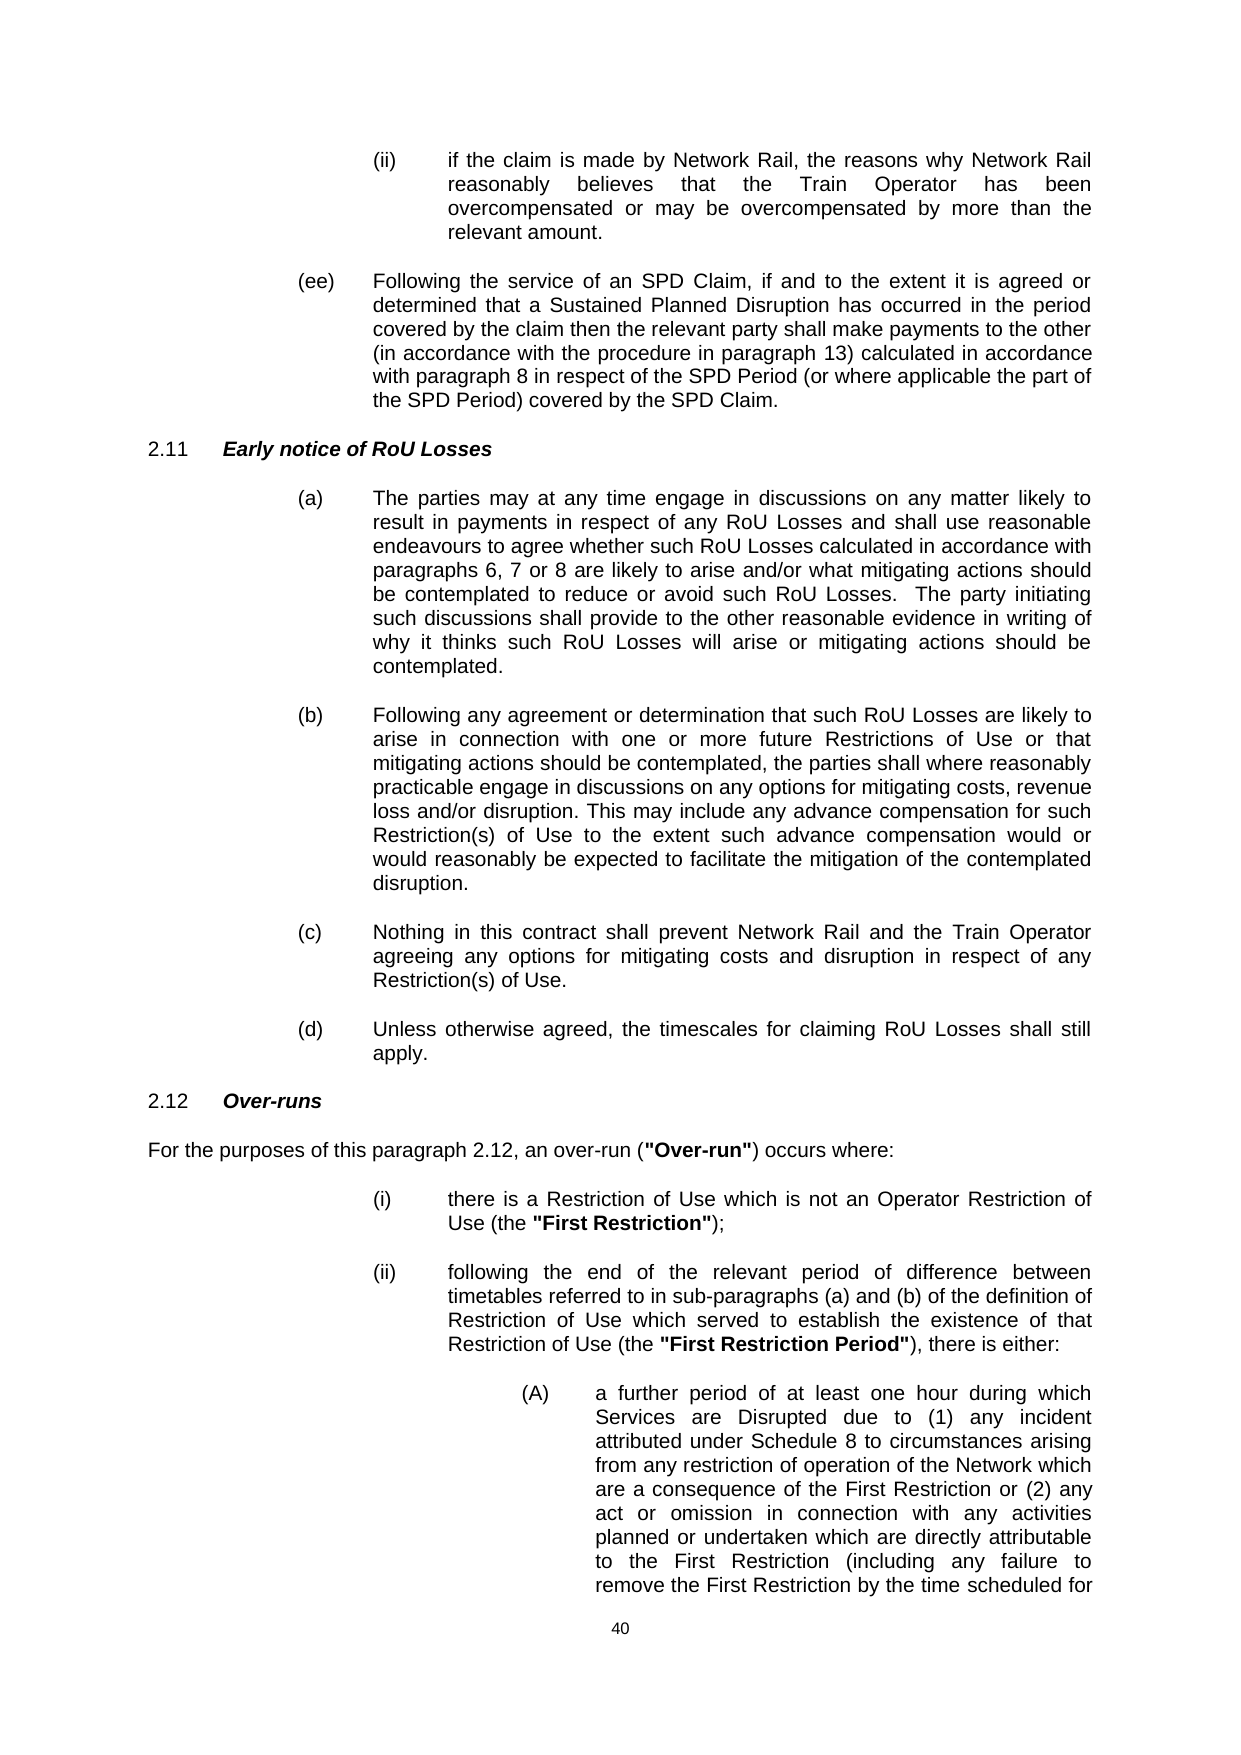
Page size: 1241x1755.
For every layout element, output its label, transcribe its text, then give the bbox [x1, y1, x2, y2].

list Following any agreement or determination that such RoU Losses are likely to arise in connection with one or more future Restrictions of Use or that mitigating actions should be contemplated, the parties shall where reasonably practicable engage in discussions on any options for mitigating costs, revenue loss and/or disruption. This may include any advance compensation for such Restriction(s) of Use to the extent such advance compensation would or would reasonably be expected to facilitate the mitigation of the contemplated disruption. [298, 703, 1093, 894]
subtitle following the end of the relevant period of difference between timetables referred to in sub-paragraphs (a) and (b) of the definition of Restriction of Use which served to establish the existence of that Restriction of Use (the "First Restriction Period"), there is either: [373, 1260, 1093, 1356]
list The parties may at any time engage in discussions on any matter likely to result in payments in respect of any RoU Losses and shall use reasonable endeavours to agree whether such RoU Losses calculated in accordance with paragraphs 6, 7 or 8 are likely to arise and/or what mitigating actions should be contemplated to reduce or avoid such RoU Losses. The party initiating such discussions shall provide to the other reasonable evidence in writing of why it thinks such RoU Losses will arise or mitigating actions should be contemplated. [298, 486, 1093, 678]
subtitle Following the service of an SPD Claim, if and to the extent it is agreed or determined that a Sustained Planned Disruption has occurred in the period covered by the claim then the relevant party shall make payments to the other (in accordance with the procedure in paragraph 13) calculated in accordance with paragraph 8 in respect of the SPD Period (or where applicable the part of the SPD Period) covered by the SPD Claim. [298, 268, 1093, 412]
list Nothing in this contract shall prevent Network Rail and the Train Operator agreeing any options for mitigating costs and disruption in respect of any Restriction(s) of Use. [298, 919, 1093, 991]
list Unless otherwise agreed, the timescales for claiming RoU Losses shall still apply. [298, 1016, 1093, 1064]
list Over-runs [148, 1089, 1093, 1113]
subtitle there is a Restriction of Use which is not an Operator Restriction of Use (the "First Restriction"); [373, 1187, 1093, 1235]
subtitle if the claim is made by Network Rail, the reasons why Network Rail reasonably believes that the Train Operator has been overcompensated or may be overcompensated by more than the relevant amount. [373, 148, 1093, 243]
list Early notice of RoU Losses [148, 437, 1093, 461]
subtitle For the purposes of this paragraph 2.12, an over-run ("Over-run") occurs where: [148, 1138, 1093, 1162]
subtitle a further period of at least one hour during which Services are Disrupted due to (1) any incident attributed under Schedule 8 to circumstances arising from any restriction of operation of the Network which are a consequence of the First Restriction or (2) any act or omission in connection with any activities planned or undertaken which are directly attributable to the First Restriction (including any failure to remove the First Restriction by the time scheduled for [521, 1381, 1093, 1597]
